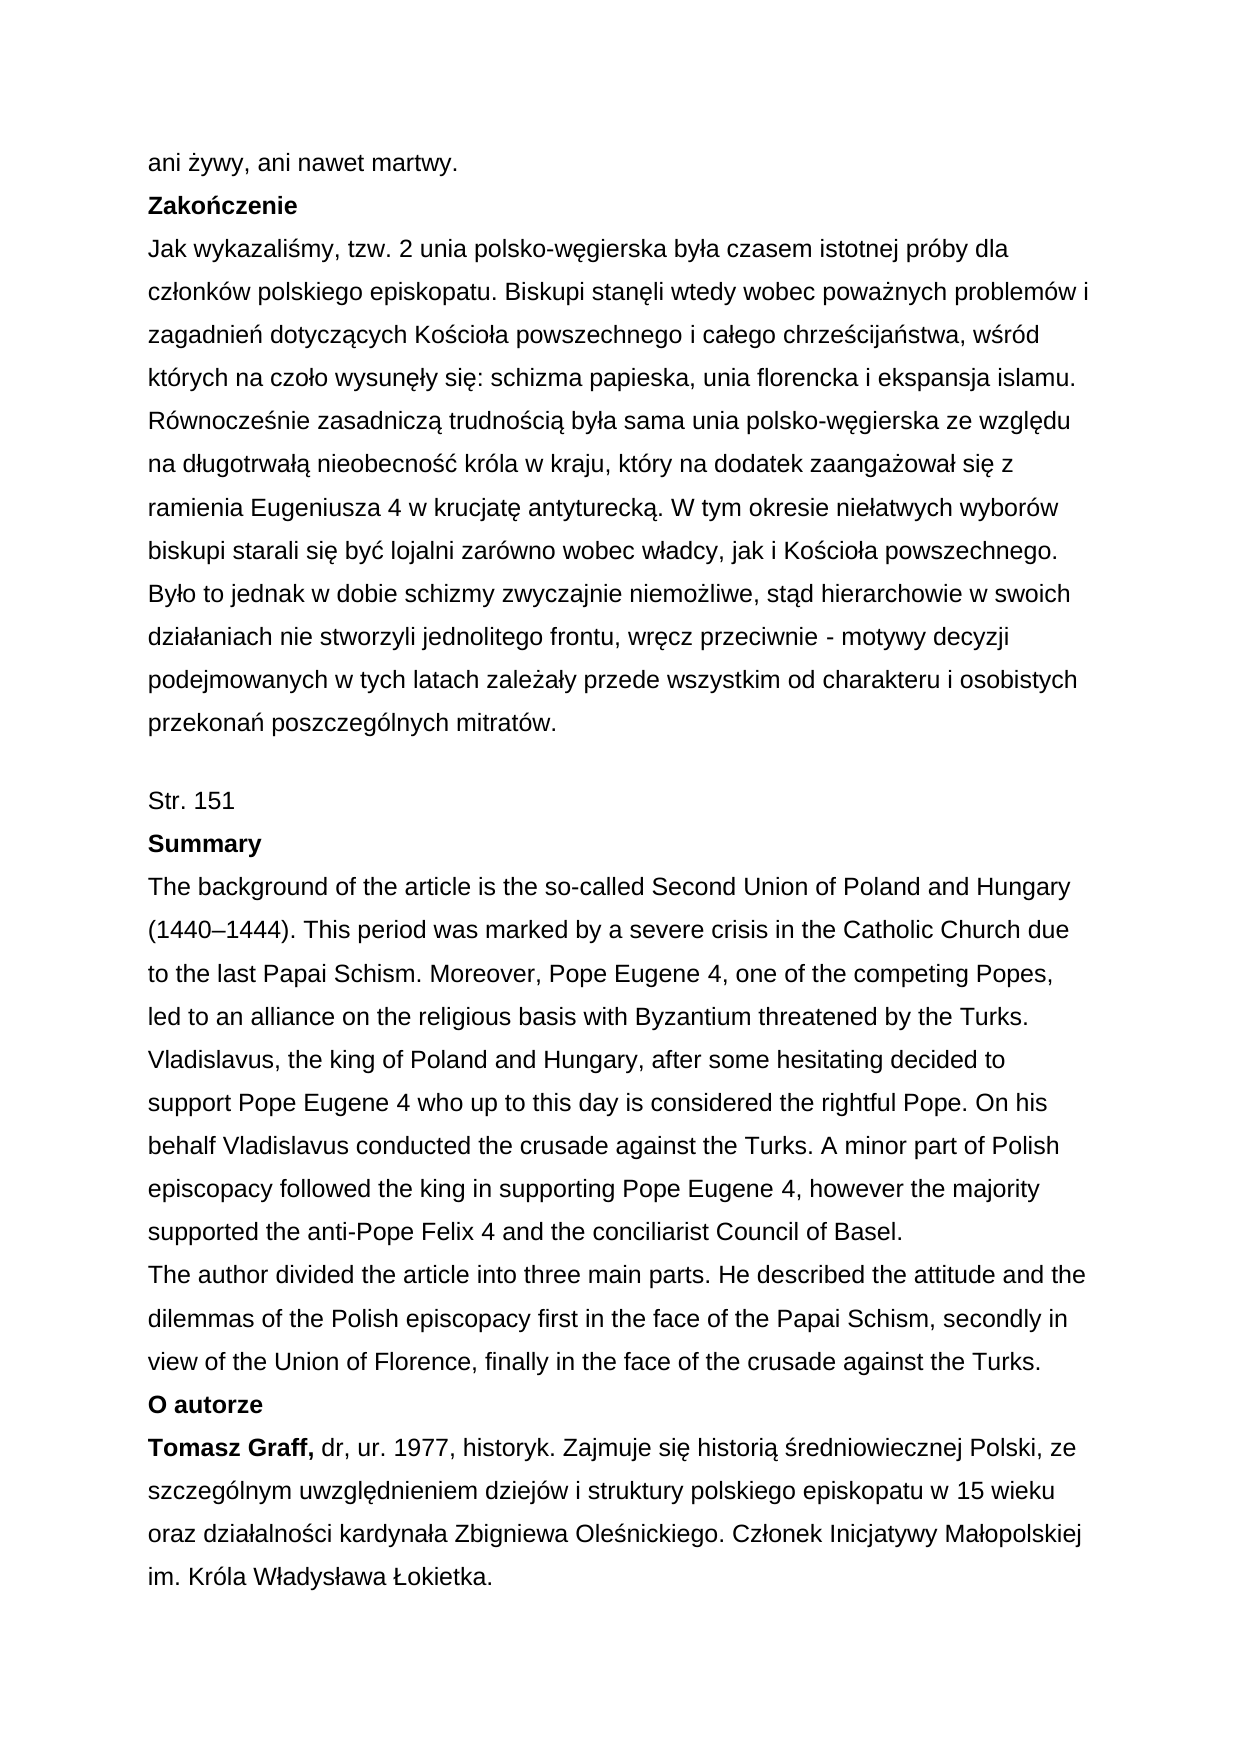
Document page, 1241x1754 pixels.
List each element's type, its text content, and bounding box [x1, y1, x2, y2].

subtitle Summary [148, 829, 1093, 858]
text The background of the article is the so-called Second Union of Poland and Hungary (1440–1444). This period was marked by a severe crisis in the Catholic Church due to the last Papai Schism. Moreover, Pope Eugene 4, one of the competing Popes, led to an alliance on the religious basis with Byzantium threatened by the Turks. [148, 872, 1093, 1030]
text The author divided the article into three main parts. He described the attitude and the dilemmas of the Polish episcopacy first in the face of the Papai Schism, secondly in view of the Union of Florence, finally in the face of the crusade against the Turks. [148, 1260, 1093, 1375]
text Vladislavus, the king of Poland and Hungary, after some hesitating decided to support Pope Eugene 4 who up to this day is considered the rightful Pope. On his behalf Vladislavus conducted the crusade against the Turks. A minor part of Polish episcopacy followed the king in supporting Pope Eugene 4, however the majority supported the anti-Pope Felix 4 and the conciliarist Council of Basel. [148, 1045, 1093, 1246]
text Str. 151 [148, 786, 1093, 815]
subtitle O autorze [148, 1390, 1093, 1418]
text Tomasz Graff, dr, ur. 1977, historyk. Zajmuje się historią średniowiecznej Polski, ze szczególnym uwzględnieniem dziejów i struktury polskiego episkopatu w 15 wieku oraz działalności kardynała Zbigniewa Oleśnickiego. Członek Inicjatywy Małopolskiej im. Króla Władysława Łokietka. [148, 1433, 1093, 1591]
text Jak wykazaliśmy, tzw. 2 unia polsko-węgierska była czasem istotnej próby dla członków polskiego episkopatu. Biskupi stanęli wtedy wobec poważnych problemów i zagadnień dotyczących Kościoła powszechnego i całego chrześcijaństwa, wśród których na czoło wysunęły się: schizma papieska, unia florencka i ekspansja islamu. Równocześnie zasadniczą trudnością była sama unia polsko-węgierska ze względu na długotrwałą nieobecność króla w kraju, który na dodatek zaangażował się z ramienia Eugeniusza 4 w krucjatę antyturecką. W tym okresie niełatwych wyborów biskupi starali się być lojalni zarówno wobec władcy, jak i Kościoła powszechnego. Było to jednak w dobie schizmy zwyczajnie niemożliwe, stąd hierarchowie w swoich działaniach nie stworzyli jednolitego frontu, wręcz przeciwnie - motywy decyzji podejmowanych w tych latach zależały przede wszystkim od charakteru i osobistych przekonań poszczególnych mitratów. [148, 234, 1093, 737]
text ani żywy, ani nawet martwy. [148, 148, 1093, 176]
subtitle Zakończenie [148, 191, 1093, 219]
